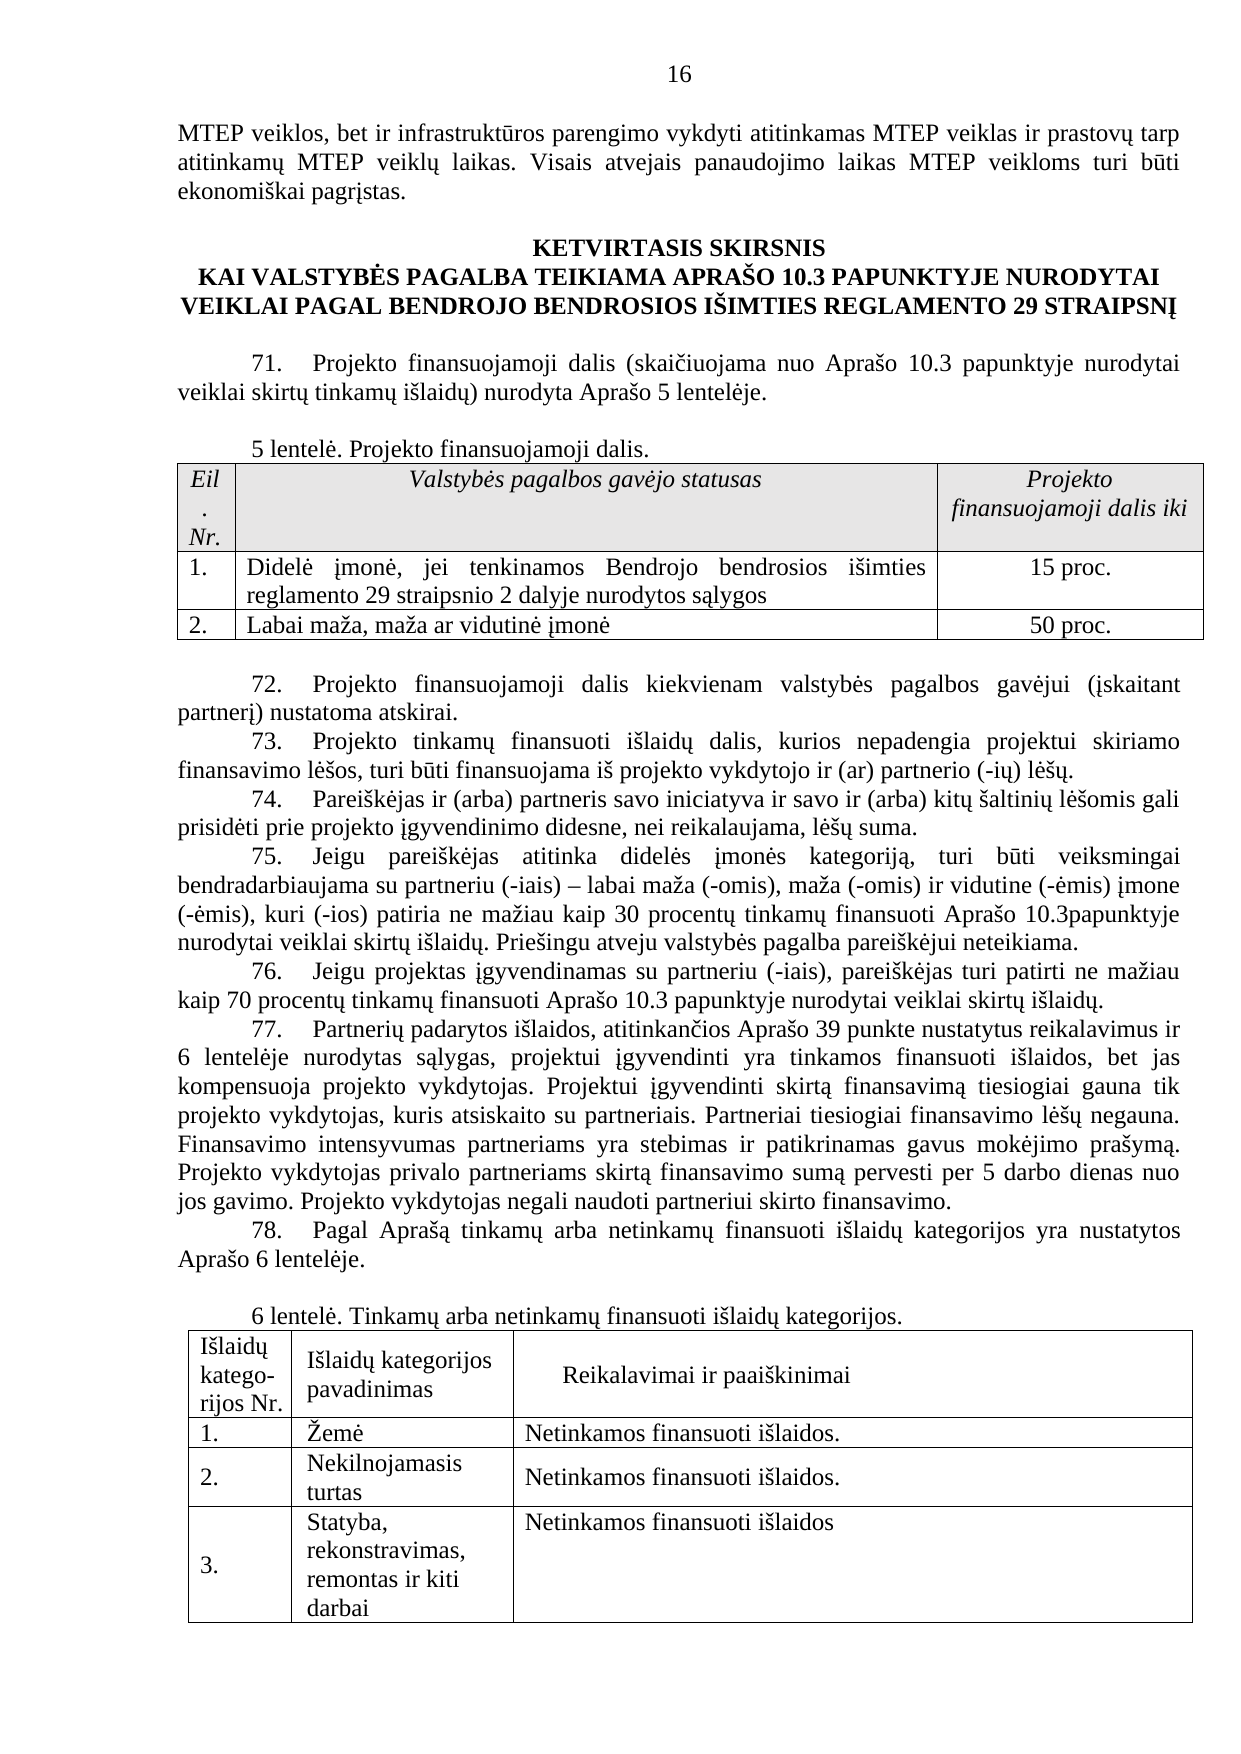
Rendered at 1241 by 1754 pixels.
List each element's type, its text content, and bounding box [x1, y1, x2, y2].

text 73. Projekto tinkamų finansuoti išlaidų dalis, kurios nepadengia projektui skiriamo finansavimo lėšos, turi būti finansuojama iš projekto vykdytojo ir (ar) partnerio (-ių) lėšų. [177, 726, 1181, 784]
table_cell 2. [178, 610, 235, 639]
text 75. Jeigu pareiškėjas atitinka didelės įmonės kategoriją, turi būti veiksmingai bendradarbiaujama su partneriu (-iais) – labai maža (-omis), maža (-omis) ir vidutine (-ėmis) įmone (-ėmis), kuri (-ios) patiria ne mažiau kaip 30 procentų tinkamų finansuoti Aprašo 10.3papunktyje nurodytai veiklai skirtų išlaidų. Priešingu atveju valstybės pagalba pareiškėjui neteikiama. [177, 841, 1181, 956]
table_cell Didelė įmonė, jei tenkinamos Bendrojo bendrosios išimties reglamento 29 straipsnio 2 dalyje nurodytos sąlygos [236, 552, 937, 609]
text 71. Projekto finansuojamoji dalis (skaičiuojama nuo Aprašo 10.3 papunktyje nurodytai veiklai skirtų tinkamų išlaidų) nurodyta Aprašo 5 lentelėje. [177, 348, 1181, 406]
text 74. Pareiškėjas ir (arba) partneris savo iniciatyva ir savo ir (arba) kitų šaltinių lėšomis gali prisidėti prie projekto įgyvendinimo didesne, nei reikalaujama, lėšų suma. [177, 784, 1181, 841]
table_header Reikalavimai ir paaiškinimai [514, 1331, 1192, 1417]
table_cell 2. [189, 1448, 291, 1506]
text 78. Pagal Aprašą tinkamų arba netinkamų finansuoti išlaidų kategorijos yra nustatytos Aprašo 6 lentelėje. [177, 1215, 1181, 1272]
table_cell 1. [189, 1418, 291, 1447]
text KETVIRTASIS SKIRSNIS [177, 233, 1181, 262]
text MTEP veiklos, bet ir infrastruktūros parengimo vykdyti atitinkamas MTEP veiklas ir prastovų tarp atitinkamų MTEP veiklų laikas. Visais atvejais panaudojimo laikas MTEP veikloms turi būti ekonomiškai pagrįstas. [177, 118, 1181, 204]
table_header Eil. Nr. [178, 464, 235, 551]
text KAI VALSTYBĖS PAGALBA TEIKIAMA APRAŠO 10.3 PAPUNKTYJE NURODYTAI VEIKLAI PAGAL BENDROJO BENDROSIOS IŠIMTIES REGLAMENTO 29 STRAIPSNĮ [177, 262, 1181, 319]
table_cell Netinkamos finansuoti išlaidos. [514, 1418, 1192, 1447]
table_cell 15 proc. [938, 552, 1203, 609]
table_cell Netinkamos finansuoti išlaidos [514, 1507, 1192, 1622]
table_cell 1. [178, 552, 235, 609]
table_cell Statyba, rekonstravimas, remontas ir kiti darbai [292, 1507, 513, 1622]
text 6 lentelė. Tinkamų arba netinkamų finansuoti išlaidų kategorijos. [177, 1301, 1181, 1330]
text 72. Projekto finansuojamoji dalis kiekvienam valstybės pagalbos gavėjui (įskaitant partnerį) nustatoma atskirai. [177, 669, 1181, 726]
text 77. Partnerių padarytos išlaidos, atitinkančios Aprašo 39 punkte nustatytus reikalavimus ir 6 lentelėje nurodytas sąlygas, projektui įgyvendinti yra tinkamos finansuoti išlaidos, bet jas kompensuoja projekto vykdytojas. Projektui įgyvendinti skirtą finansavimą tiesiogiai gauna tik projekto vykdytojas, kuris atsiskaito su partneriais. Partneriai tiesiogiai finansavimo lėšų negauna. Finansavimo intensyvumas partneriams yra stebimas ir patikrinamas gavus mokėjimo prašymą. Projekto vykdytojas privalo partneriams skirtą finansavimo sumą pervesti per 5 darbo dienas nuo jos gavimo. Projekto vykdytojas negali naudoti partneriui skirto finansavimo. [177, 1014, 1181, 1215]
table_header Projekto finansuojamoji dalis iki [938, 464, 1203, 551]
table_header Išlaidų katego-rijos Nr. [189, 1331, 291, 1417]
text 5 lentelė. Projekto finansuojamoji dalis. [177, 434, 1181, 463]
text 76. Jeigu projektas įgyvendinamas su partneriu (-iais), pareiškėjas turi patirti ne mažiau kaip 70 procentų tinkamų finansuoti Aprašo 10.3 papunktyje nurodytai veiklai skirtų išlaidų. [177, 956, 1181, 1014]
table_cell Labai maža, maža ar vidutinė įmonė [236, 610, 937, 639]
table_header Išlaidų kategorijos pavadinimas [292, 1331, 513, 1417]
table_cell Netinkamos finansuoti išlaidos. [514, 1448, 1192, 1506]
table_cell 50 proc. [938, 610, 1203, 639]
table_header Valstybės pagalbos gavėjo statusas [236, 464, 937, 551]
table_cell Nekilnojamasis turtas [292, 1448, 513, 1506]
table_cell 3. [189, 1507, 291, 1622]
table_cell Žemė [292, 1418, 513, 1447]
